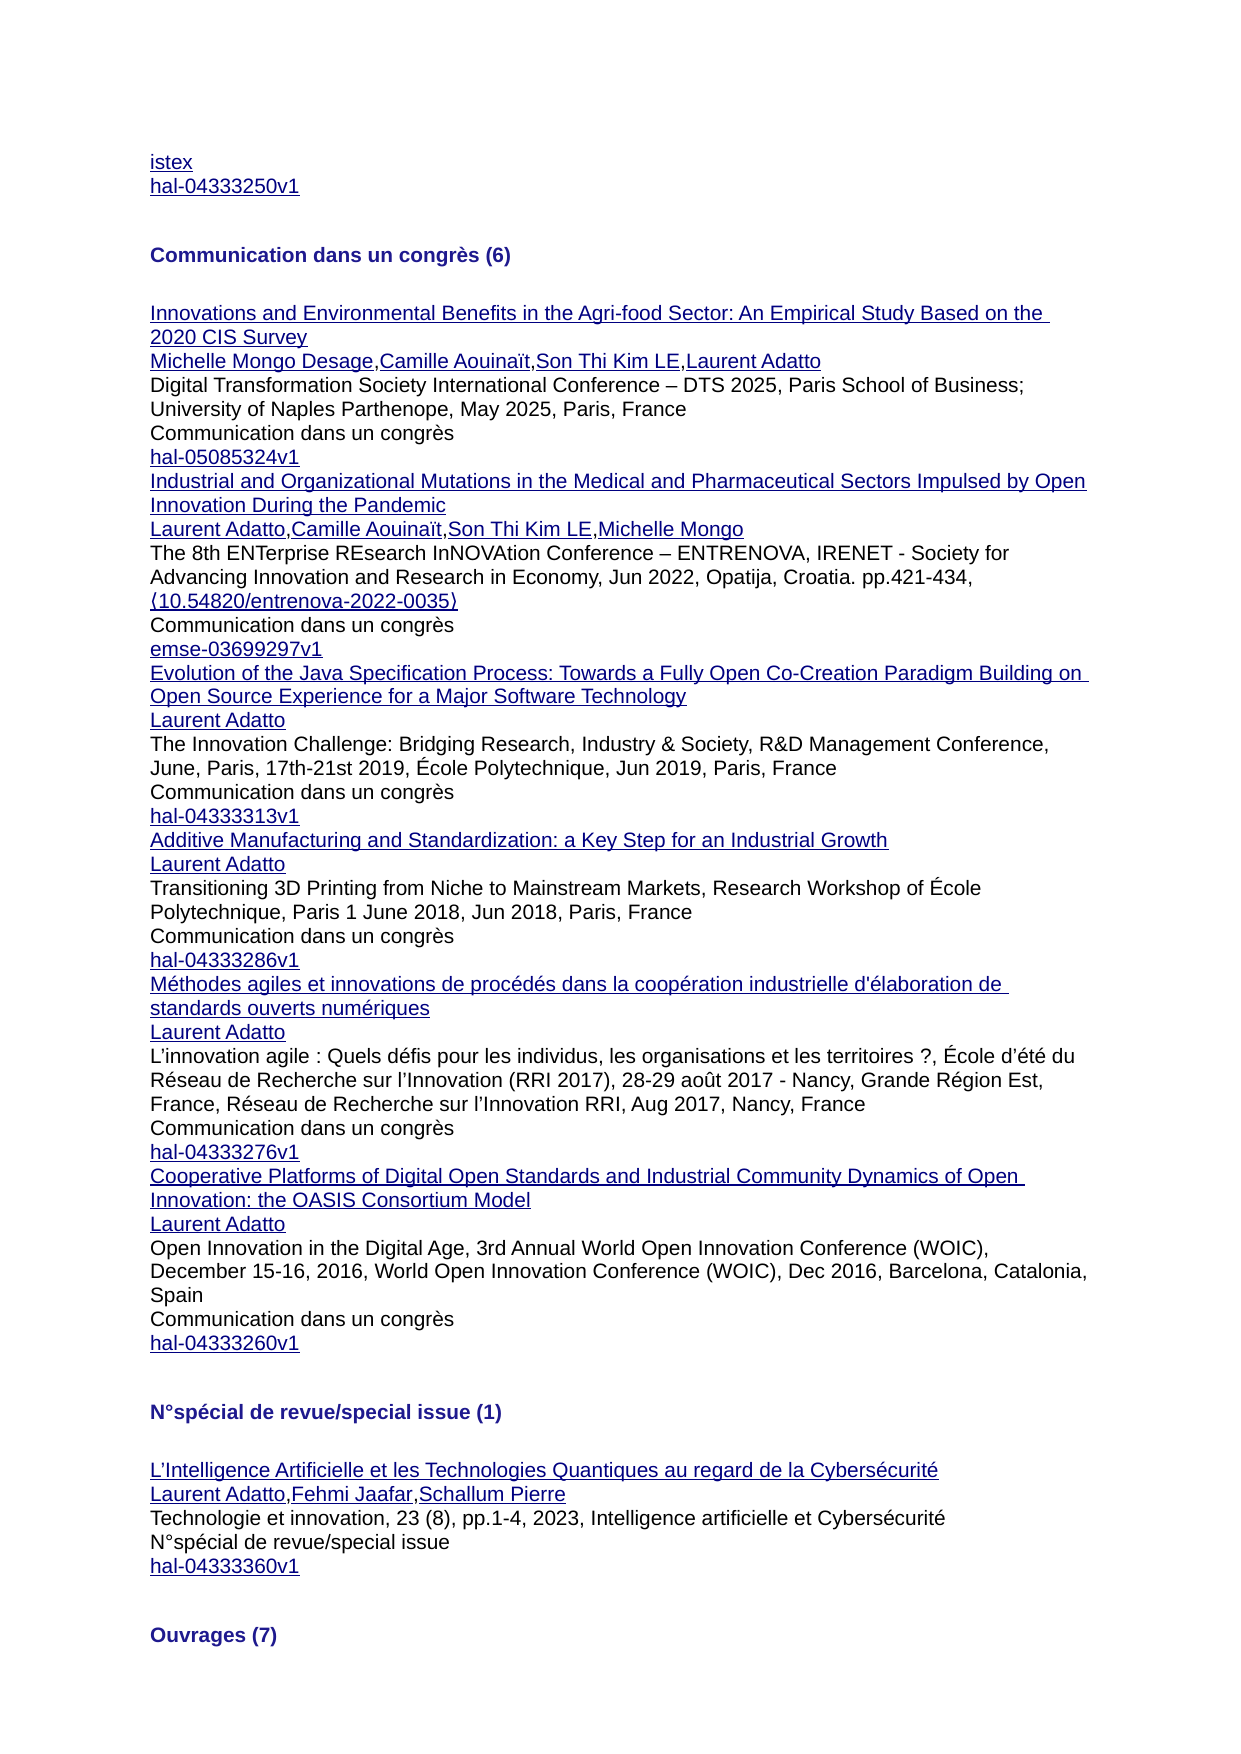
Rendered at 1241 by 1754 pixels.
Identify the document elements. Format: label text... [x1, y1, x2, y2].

table_cell Evolution of the Java Specification Process: Towards a Fully Open Co-Creation Paradigm Building on Open Source Experience for a Major Software Technology Laurent Adatto The Innovation Challenge: Bridging Research, Industry & Society, R&D Management Conference, June, Paris, 17th-21st 2019, École Polytechnique, Jun 2019, Paris, France Communication dans un congrès hal-04333313v1 [150, 660, 1090, 828]
table_cell istex hal-04333250v1 [150, 150, 1090, 198]
subtitle Communication dans un congrès (6) [150, 243, 1090, 267]
subtitle N°spécial de revue/special issue (1) [150, 1400, 1090, 1424]
table_cell Industrial and Organizational Mutations in the Medical and Pharmaceutical Sectors Impulsed by Open Innovation During the Pandemic Laurent Adatto,Camille Aouinaït,Son Thi Kim LE,Michelle Mongo The 8th ENTerprise REsearch InNOVAtion Conference – ENTRENOVA, IRENET - Society for Advancing Innovation and Research in Economy, Jun 2022, Opatija, Croatia. pp.421-434, ⟨10.54820/entrenova-2022-0035⟩ Communication dans un congrès emse-03699297v1 [150, 469, 1090, 660]
table_cell Additive Manufacturing and Standardization: a Key Step for an Industrial Growth Laurent Adatto Transitioning 3D Printing from Niche to Mainstream Markets, Research Workshop of École Polytechnique, Paris 1 June 2018, Jun 2018, Paris, France Communication dans un congrès hal-04333286v1 [150, 828, 1090, 972]
table_header Innovations and Environmental Benefits in the Agri-food Sector: An Empirical Study Based on the 2020 CIS Survey Michelle Mongo Desage,Camille Aouinaït,Son Thi Kim LE,Laurent Adatto Digital Transformation Society International Conference – DTS 2025, Paris School of Business; University of Naples Parthenope, May 2025, Paris, France Communication dans un congrès hal-05085324v1 [150, 301, 1090, 469]
table_cell Cooperative Platforms of Digital Open Standards and Industrial Community Dynamics of Open Innovation: the OASIS Consortium Model Laurent Adatto Open Innovation in the Digital Age, 3rd Annual World Open Innovation Conference (WOIC), December 15-16, 2016, World Open Innovation Conference (WOIC), Dec 2016, Barcelona, Catalonia, Spain Communication dans un congrès hal-04333260v1 [150, 1164, 1090, 1355]
table_cell Méthodes agiles et innovations de procédés dans la coopération industrielle d'élaboration de standards ouverts numériques Laurent Adatto L’innovation agile : Quels défis pour les individus, les organisations et les territoires ?, École d’été du Réseau de Recherche sur l’Innovation (RRI 2017), 28-29 août 2017 - Nancy, Grande Région Est, France, Réseau de Recherche sur l’Innovation RRI, Aug 2017, Nancy, France Communication dans un congrès hal-04333276v1 [150, 972, 1090, 1163]
subtitle Ouvrages (7) [150, 1623, 1090, 1647]
table_header L’Intelligence Artificielle et les Technologies Quantiques au regard de la Cybersécurité Laurent Adatto,Fehmi Jaafar,Schallum Pierre Technologie et innovation, 23 (8), pp.1-4, 2023, Intelligence artificielle et Cybersécurité N°spécial de revue/special issue hal-04333360v1 [150, 1458, 1090, 1578]
